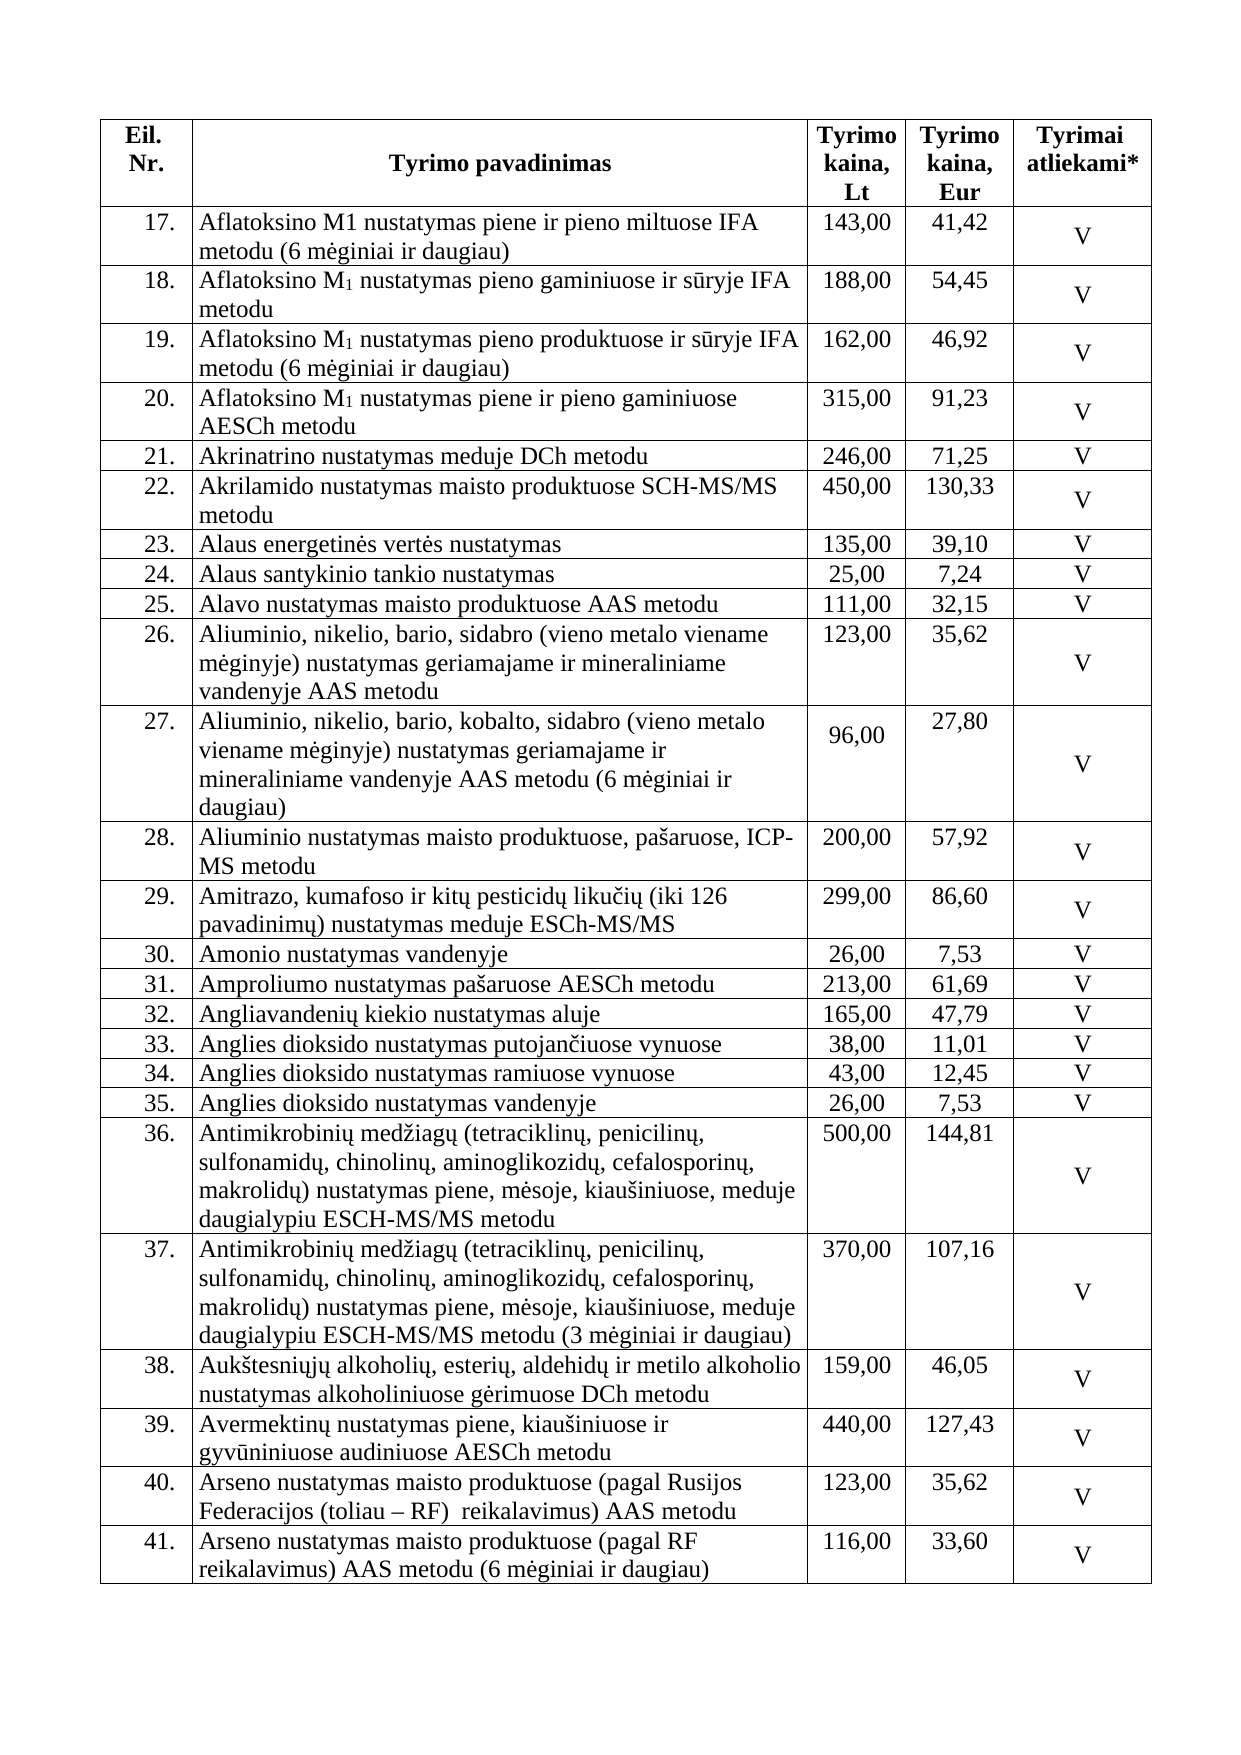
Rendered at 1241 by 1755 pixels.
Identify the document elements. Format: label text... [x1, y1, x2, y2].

table_cell 107,16 [906, 1234, 1013, 1349]
table_cell 21. [101, 441, 192, 470]
table_cell 7,53 [906, 939, 1013, 968]
table_cell 33. [101, 1029, 192, 1057]
table_cell V [1014, 324, 1151, 382]
table_cell Anglies dioksido nustatymas ramiuose vynuose [193, 1059, 807, 1087]
table_cell 32. [101, 999, 192, 1028]
table_cell 41. [101, 1526, 192, 1583]
table_cell Aliuminio, nikelio, bario, sidabro (vieno metalo viename mėginyje) nustatymas geriamajame ir mineraliniame vandenyje AAS metodu [193, 619, 807, 705]
table_cell 36. [101, 1118, 192, 1233]
table_cell 127,43 [906, 1409, 1013, 1466]
table_cell V [1014, 822, 1151, 880]
table_cell V [1014, 619, 1151, 705]
table_cell 22. [101, 471, 192, 528]
table_cell 11,01 [906, 1029, 1013, 1057]
table_cell Alavo nustatymas maisto produktuose AAS metodu [193, 589, 807, 618]
table_cell 34. [101, 1059, 192, 1087]
table_cell 41,42 [906, 207, 1013, 264]
table_cell 35. [101, 1088, 192, 1117]
table_cell V [1014, 881, 1151, 938]
table_cell 315,00 [808, 383, 905, 440]
table_cell 31. [101, 969, 192, 998]
table_cell Angliavandenių kiekio nustatymas aluje [193, 999, 807, 1028]
table_cell V [1014, 441, 1151, 470]
table_cell 440,00 [808, 1409, 905, 1466]
table_cell V [1014, 1059, 1151, 1087]
table_cell V [1014, 969, 1151, 998]
table_header Eil. Nr. [101, 120, 192, 206]
table_cell 159,00 [808, 1350, 905, 1408]
table_cell Anglies dioksido nustatymas putojančiuose vynuose [193, 1029, 807, 1057]
table_cell V [1014, 1029, 1151, 1057]
table_header Tyrimo pavadinimas [193, 120, 807, 206]
table_cell V [1014, 530, 1151, 558]
table_cell 299,00 [808, 881, 905, 938]
table_cell 26,00 [808, 1088, 905, 1117]
table_cell 35,62 [906, 1467, 1013, 1525]
table_cell V [1014, 706, 1151, 821]
table_cell 28. [101, 822, 192, 880]
table_cell V [1014, 1118, 1151, 1233]
table_cell Antimikrobinių medžiagų (tetraciklinų, penicilinų, sulfonamidų, chinolinų, aminoglikozidų, cefalosporinų, makrolidų) nustatymas piene, mėsoje, kiaušiniuose, meduje daugialypiu ESCH-MS/MS metodu [193, 1118, 807, 1233]
table_cell Aliuminio, nikelio, bario, kobalto, sidabro (vieno metalo viename mėginyje) nustatymas geriamajame ir mineraliniame vandenyje AAS metodu (6 mėginiai ir daugiau) [193, 706, 807, 821]
table_cell 213,00 [808, 969, 905, 998]
table_cell 200,00 [808, 822, 905, 880]
table_cell Arseno nustatymas maisto produktuose (pagal Rusijos Federacijos (toliau – RF) reikalavimus) AAS metodu [193, 1467, 807, 1525]
table_cell 46,05 [906, 1350, 1013, 1408]
table_cell 18. [101, 266, 192, 323]
table_cell V [1014, 471, 1151, 528]
table_cell Arseno nustatymas maisto produktuose (pagal RF reikalavimus) AAS metodu (6 mėginiai ir daugiau) [193, 1526, 807, 1583]
table_cell 27. [101, 706, 192, 821]
table_cell 61,69 [906, 969, 1013, 998]
table_cell 370,00 [808, 1234, 905, 1349]
table_cell 54,45 [906, 266, 1013, 323]
table_cell Alaus santykinio tankio nustatymas [193, 559, 807, 588]
table_cell 123,00 [808, 619, 905, 705]
table_cell 32,15 [906, 589, 1013, 618]
table_cell V [1014, 1526, 1151, 1583]
table_cell 26,00 [808, 939, 905, 968]
table_cell 20. [101, 383, 192, 440]
table_cell Antimikrobinių medžiagų (tetraciklinų, penicilinų, sulfonamidų, chinolinų, aminoglikozidų, cefalosporinų, makrolidų) nustatymas piene, mėsoje, kiaušiniuose, meduje daugialypiu ESCH-MS/MS metodu (3 mėginiai ir daugiau) [193, 1234, 807, 1349]
table_cell 144,81 [906, 1118, 1013, 1233]
table_cell 57,92 [906, 822, 1013, 880]
table_cell 35,62 [906, 619, 1013, 705]
table_header Tyrimo kaina, Eur [906, 120, 1013, 206]
table_cell 246,00 [808, 441, 905, 470]
table_cell Amitrazo, kumafoso ir kitų pesticidų likučių (iki 126 pavadinimų) nustatymas meduje ESCh-MS/MS [193, 881, 807, 938]
table_cell 40. [101, 1467, 192, 1525]
table_cell 38. [101, 1350, 192, 1408]
table_cell 25,00 [808, 559, 905, 588]
table_cell Aflatoksino M1 nustatymas piene ir pieno gaminiuose AESCh metodu [193, 383, 807, 440]
table_cell Amproliumo nustatymas pašaruose AESCh metodu [193, 969, 807, 998]
table_cell V [1014, 1409, 1151, 1466]
table_cell V [1014, 939, 1151, 968]
table_cell V [1014, 589, 1151, 618]
table_cell V [1014, 559, 1151, 588]
table_header Tyrimai atliekami* [1014, 120, 1151, 206]
table_cell 7,53 [906, 1088, 1013, 1117]
table_cell 111,00 [808, 589, 905, 618]
table_cell 450,00 [808, 471, 905, 528]
table_cell 500,00 [808, 1118, 905, 1233]
table_cell 30. [101, 939, 192, 968]
table_cell 43,00 [808, 1059, 905, 1087]
table_cell Amonio nustatymas vandenyje [193, 939, 807, 968]
table_cell V [1014, 1088, 1151, 1117]
table_cell 27,80 [906, 706, 1013, 821]
table_cell 165,00 [808, 999, 905, 1028]
table_cell Akrinatrino nustatymas meduje DCh metodu [193, 441, 807, 470]
table_cell 24. [101, 559, 192, 588]
table_cell 162,00 [808, 324, 905, 382]
table_cell 143,00 [808, 207, 905, 264]
table_cell Aflatoksino M1 nustatymas pieno gaminiuose ir sūryje IFA metodu [193, 266, 807, 323]
table_cell V [1014, 1467, 1151, 1525]
table_header Tyrimo kaina, Lt [808, 120, 905, 206]
table_cell Aliuminio nustatymas maisto produktuose, pašaruose, ICP-MS metodu [193, 822, 807, 880]
table_cell V [1014, 1350, 1151, 1408]
table_cell Akrilamido nustatymas maisto produktuose SCH-MS/MS metodu [193, 471, 807, 528]
table_cell 29. [101, 881, 192, 938]
table_cell 37. [101, 1234, 192, 1349]
table_cell 135,00 [808, 530, 905, 558]
table_cell 39. [101, 1409, 192, 1466]
table_cell 47,79 [906, 999, 1013, 1028]
table_cell 26. [101, 619, 192, 705]
table_cell 33,60 [906, 1526, 1013, 1583]
table_cell Aflatoksino M1 nustatymas pieno produktuose ir sūryje IFA metodu (6 mėginiai ir daugiau) [193, 324, 807, 382]
table_cell 86,60 [906, 881, 1013, 938]
table_cell 39,10 [906, 530, 1013, 558]
table_cell V [1014, 383, 1151, 440]
table_cell 12,45 [906, 1059, 1013, 1087]
table_cell V [1014, 1234, 1151, 1349]
table_cell Alaus energetinės vertės nustatymas [193, 530, 807, 558]
table_cell V [1014, 999, 1151, 1028]
table_cell Aukštesniųjų alkoholių, esterių, aldehidų ir metilo alkoholio nustatymas alkoholiniuose gėrimuose DCh metodu [193, 1350, 807, 1408]
table_cell Anglies dioksido nustatymas vandenyje [193, 1088, 807, 1117]
table_cell 17. [101, 207, 192, 264]
table_cell 91,23 [906, 383, 1013, 440]
table_cell 25. [101, 589, 192, 618]
table_cell 130,33 [906, 471, 1013, 528]
table_cell 46,92 [906, 324, 1013, 382]
table_cell 71,25 [906, 441, 1013, 470]
table_cell 96,00 [808, 706, 905, 821]
table_cell V [1014, 207, 1151, 264]
table_cell Aflatoksino M1 nustatymas piene ir pieno miltuose IFA metodu (6 mėginiai ir daugiau) [193, 207, 807, 264]
table_cell 123,00 [808, 1467, 905, 1525]
table_cell 38,00 [808, 1029, 905, 1057]
table_cell 7,24 [906, 559, 1013, 588]
table_cell 116,00 [808, 1526, 905, 1583]
table_cell Avermektinų nustatymas piene, kiaušiniuose ir gyvūniniuose audiniuose AESCh metodu [193, 1409, 807, 1466]
table_cell 19. [101, 324, 192, 382]
table_cell 23. [101, 530, 192, 558]
table_cell V [1014, 266, 1151, 323]
table_cell 188,00 [808, 266, 905, 323]
